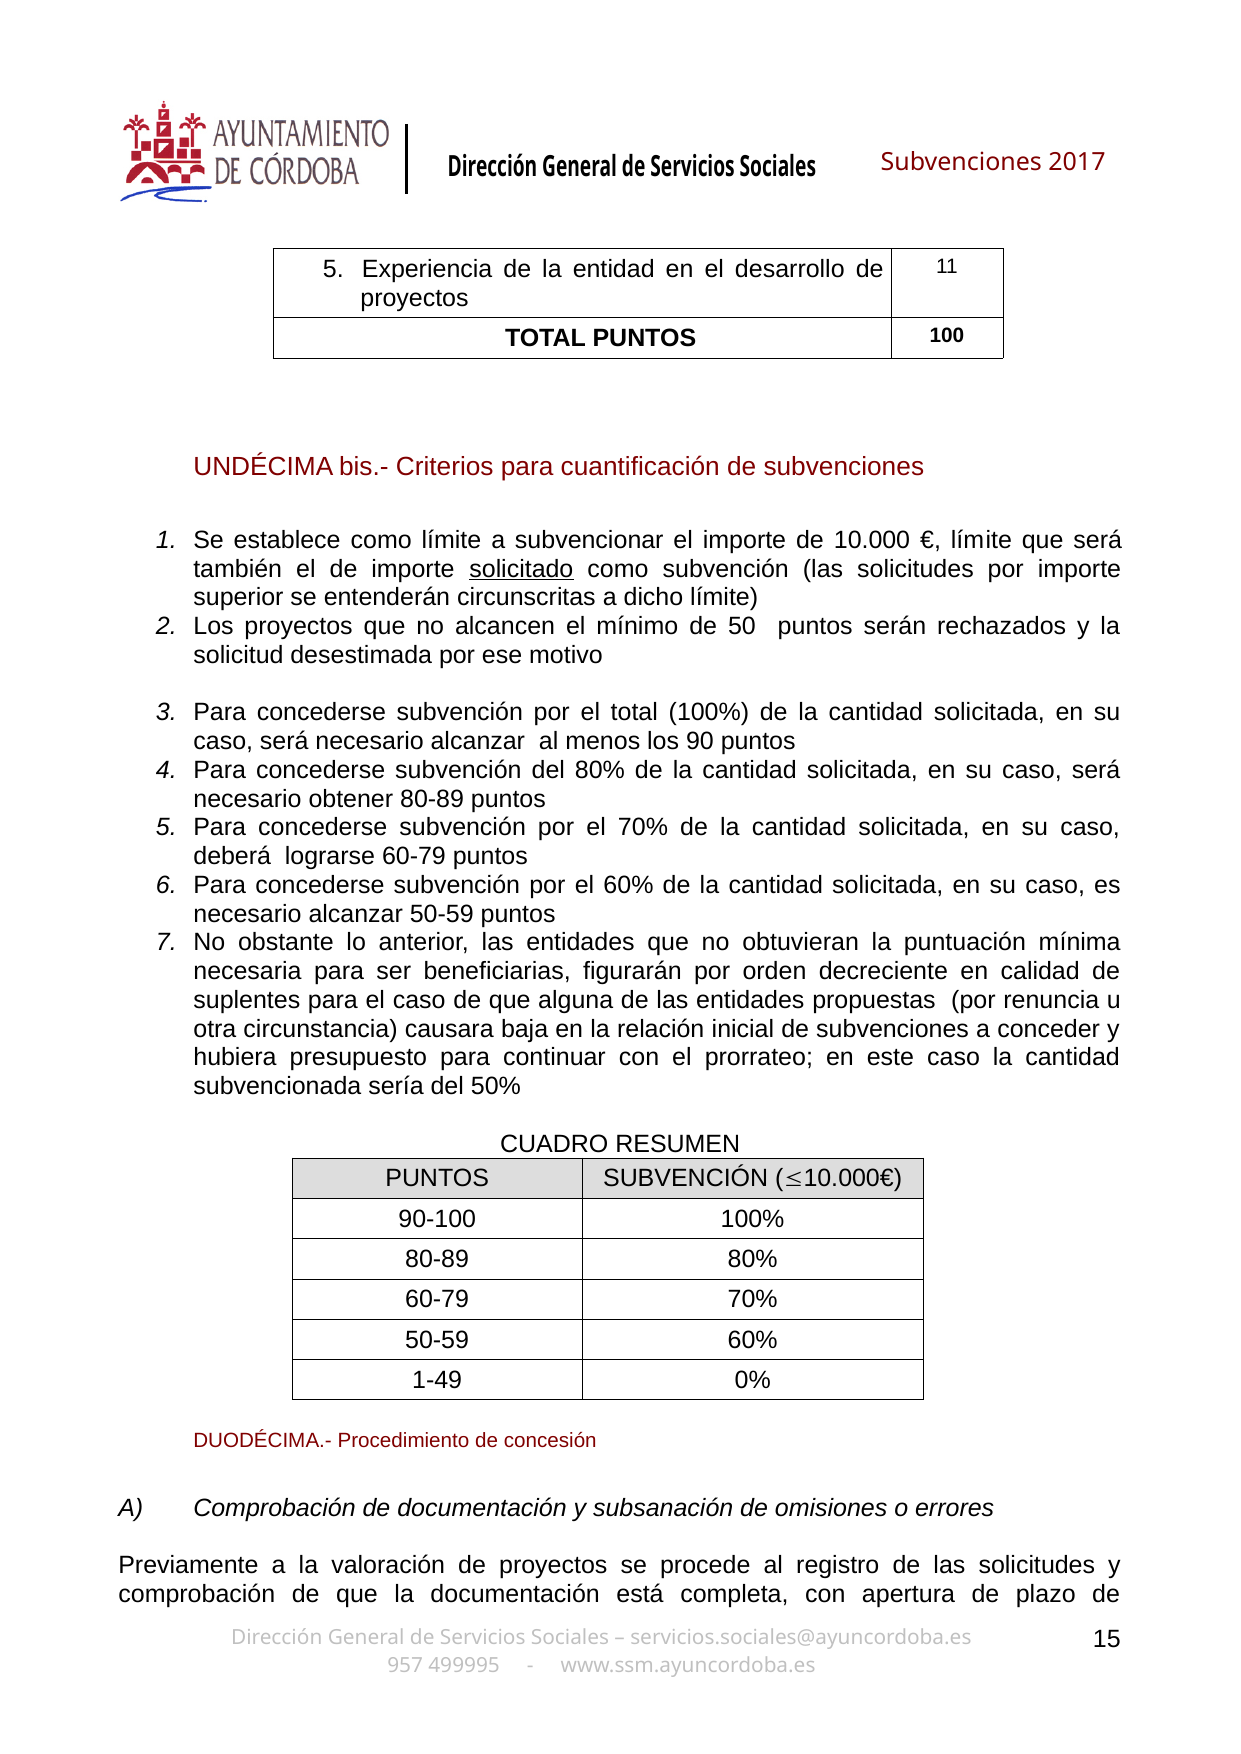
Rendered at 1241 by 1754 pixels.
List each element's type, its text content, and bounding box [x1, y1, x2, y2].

list Para concederse subvención del 80% de la cantidad solicitada, en su caso, será necesario obtener 80-89 puntos [156, 755, 1122, 812]
list No obstante lo anterior, las entidades que no obtuvieran la puntuación mínima necesaria para ser beneficiarias, figurarán por orden decreciente en calidad de suplentes para el caso de que alguna de las entidades propuestas (por renuncia u otra circunstancia) causara baja en la relación inicial de subvenciones a conceder y hubiera presupuesto para continuar con el prorrateo; en este caso la cantidad subvencionada sería del 50% [156, 927, 1122, 1100]
table_cell 5. Experiencia de la entidad en el desarrollo de proyectos [274, 249, 891, 317]
picture [117, 99, 391, 204]
table_cell 60-79 [293, 1280, 582, 1319]
table_cell 80-89 [293, 1239, 582, 1278]
table_cell 0% [583, 1360, 923, 1399]
table_cell 100% [583, 1199, 923, 1238]
table_cell 60% [583, 1320, 923, 1359]
table_cell 80% [583, 1239, 923, 1278]
list Se establece como límite a subvencionar el importe de 10.000 €, límite que será también el de importe solicitado como subvención (las solicitudes por importe superior se entenderán circunscritas a dicho límite) [156, 525, 1122, 611]
list Para concederse subvención por el 60% de la cantidad solicitada, en su caso, es necesario alcanzar 50-59 puntos [156, 870, 1122, 927]
text CUADRO RESUMEN [118, 1129, 1122, 1157]
table_cell 50-59 [293, 1320, 582, 1359]
list Comprobación de documentación y subsanación de omisiones o errores [118, 1493, 1122, 1521]
text Previamente a la valoración de proyectos se procede al registro de las solicitudes y comprobación de que la documentación está completa, con apertura de plazo de [118, 1550, 1122, 1608]
list Los proyectos que no alcancen el mínimo de 50 puntos serán rechazados y la solicitud desestimada por ese motivo [156, 611, 1122, 669]
table_cell 1-49 [293, 1360, 582, 1399]
table_cell 70% [583, 1280, 923, 1319]
subtitle DUODÉCIMA.- Procedimiento de concesión [118, 1428, 1122, 1452]
table_header SUBVENCIÓN (10.000€) [583, 1159, 923, 1198]
table_cell 90-100 [293, 1199, 582, 1238]
table_cell 100 [892, 318, 1003, 358]
table_cell TOTAL PUNTOS [274, 318, 891, 358]
subtitle UNDÉCIMA bis.- Criterios para cuantificación de subvenciones [118, 451, 1122, 481]
table_header PUNTOS [293, 1159, 582, 1198]
list Para concederse subvención por el 70% de la cantidad solicitada, en su caso, deberá lograrse 60-79 puntos [156, 812, 1122, 870]
table_cell 11 [892, 249, 1003, 317]
list Para concederse subvención por el total (100%) de la cantidad solicitada, en su caso, será necesario alcanzar al menos los 90 puntos [156, 697, 1122, 755]
